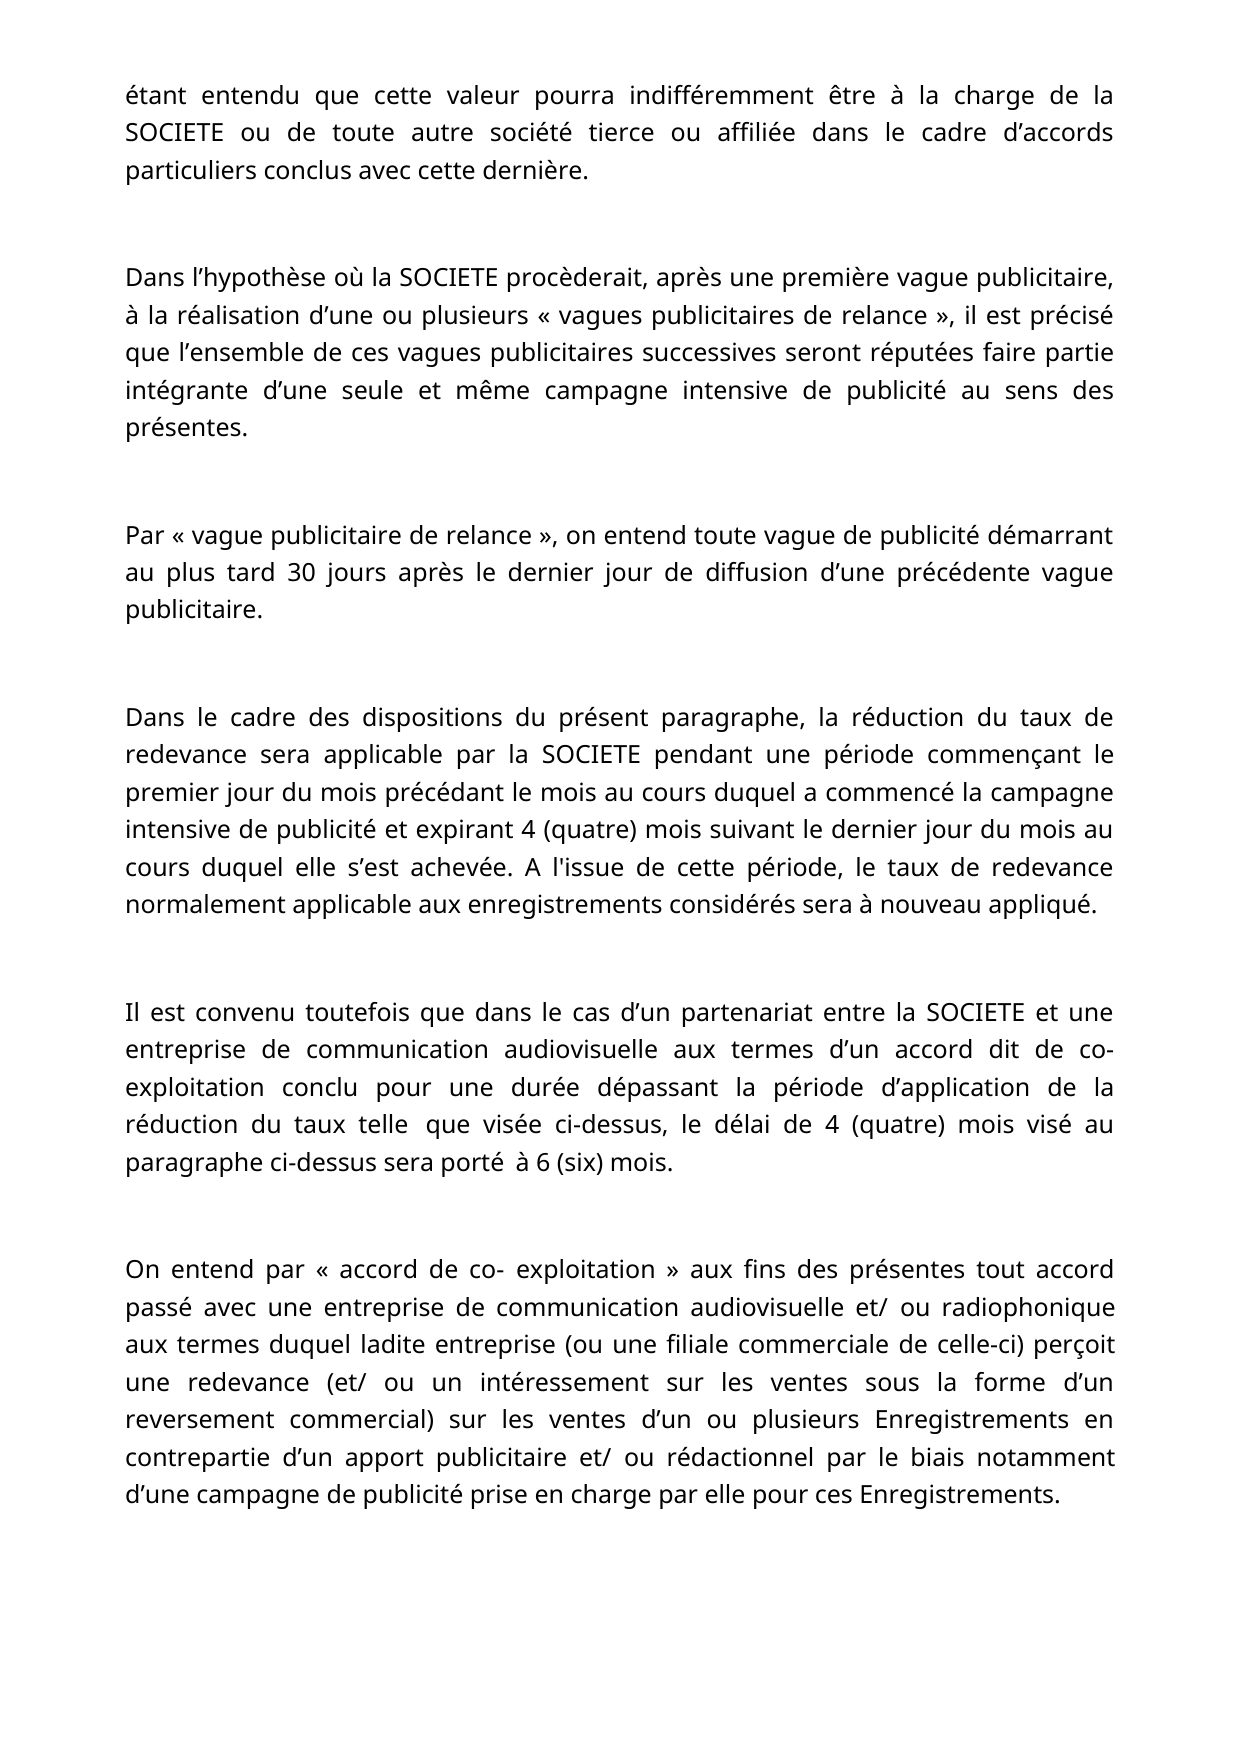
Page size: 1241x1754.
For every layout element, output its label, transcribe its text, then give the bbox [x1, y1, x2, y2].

text Par « vague publicitaire de relance », on entend toute vague de publicité démarrant au plus tard 30 jours après le dernier jour de diffusion d’une précédente vague publicitaire. [125, 517, 1115, 626]
text Dans l’hypothèse où la SOCIETE procèderait, après une première vague publicitaire, à la réalisation d’une ou plusieurs « vagues publicitaires de relance », il est précisé que l’ensemble de ces vagues publicitaires successives seront réputées faire partie intégrante d’une seule et même campagne intensive de publicité au sens des présentes. [125, 260, 1115, 444]
text étant entendu que cette valeur pourra indifféremment être à la charge de la SOCIETE ou de toute autre société tierce ou affiliée dans le cadre d’accords particuliers conclus avec cette dernière. [125, 78, 1115, 186]
text On entend par « accord de co- exploitation » aux fins des présentes tout accord passé avec une entreprise de communication audiovisuelle et/ ou radiophonique aux termes duquel ladite entreprise (ou une filiale commerciale de celle-ci) perçoit une redevance (et/ ou un intéressement sur les ventes sous la forme d’un reversement commercial) sur les ventes d’un ou plusieurs Enregistrements en contrepartie d’un apport publicitaire et/ ou rédactionnel par le biais notamment d’une campagne de publicité prise en charge par elle pour ces Enregistrements. [125, 1252, 1115, 1511]
text Dans le cadre des dispositions du présent paragraphe, la réduction du taux de redevance sera applicable par la SOCIETE pendant une période commençant le premier jour du mois précédant le mois au cours duquel a commencé la campagne intensive de publicité et expirant 4 (quatre) mois suivant le dernier jour du mois au cours duquel elle s’est achevée. A l'issue de cette période, le taux de redevance normalement applicable aux enregistrements considérés sera à nouveau appliqué. [125, 700, 1115, 921]
text Il est convenu toutefois que dans le cas d’un partenariat entre la SOCIETE et une entreprise de communication audiovisuelle aux termes d’un accord dit de co-exploitation conclu pour une durée dépassant la période d’application de la réduction du taux telle que visée ci-dessus, le délai de 4 (quatre) mois visé au paragraphe ci-dessus sera porté à 6 (six) mois. [125, 995, 1115, 1178]
